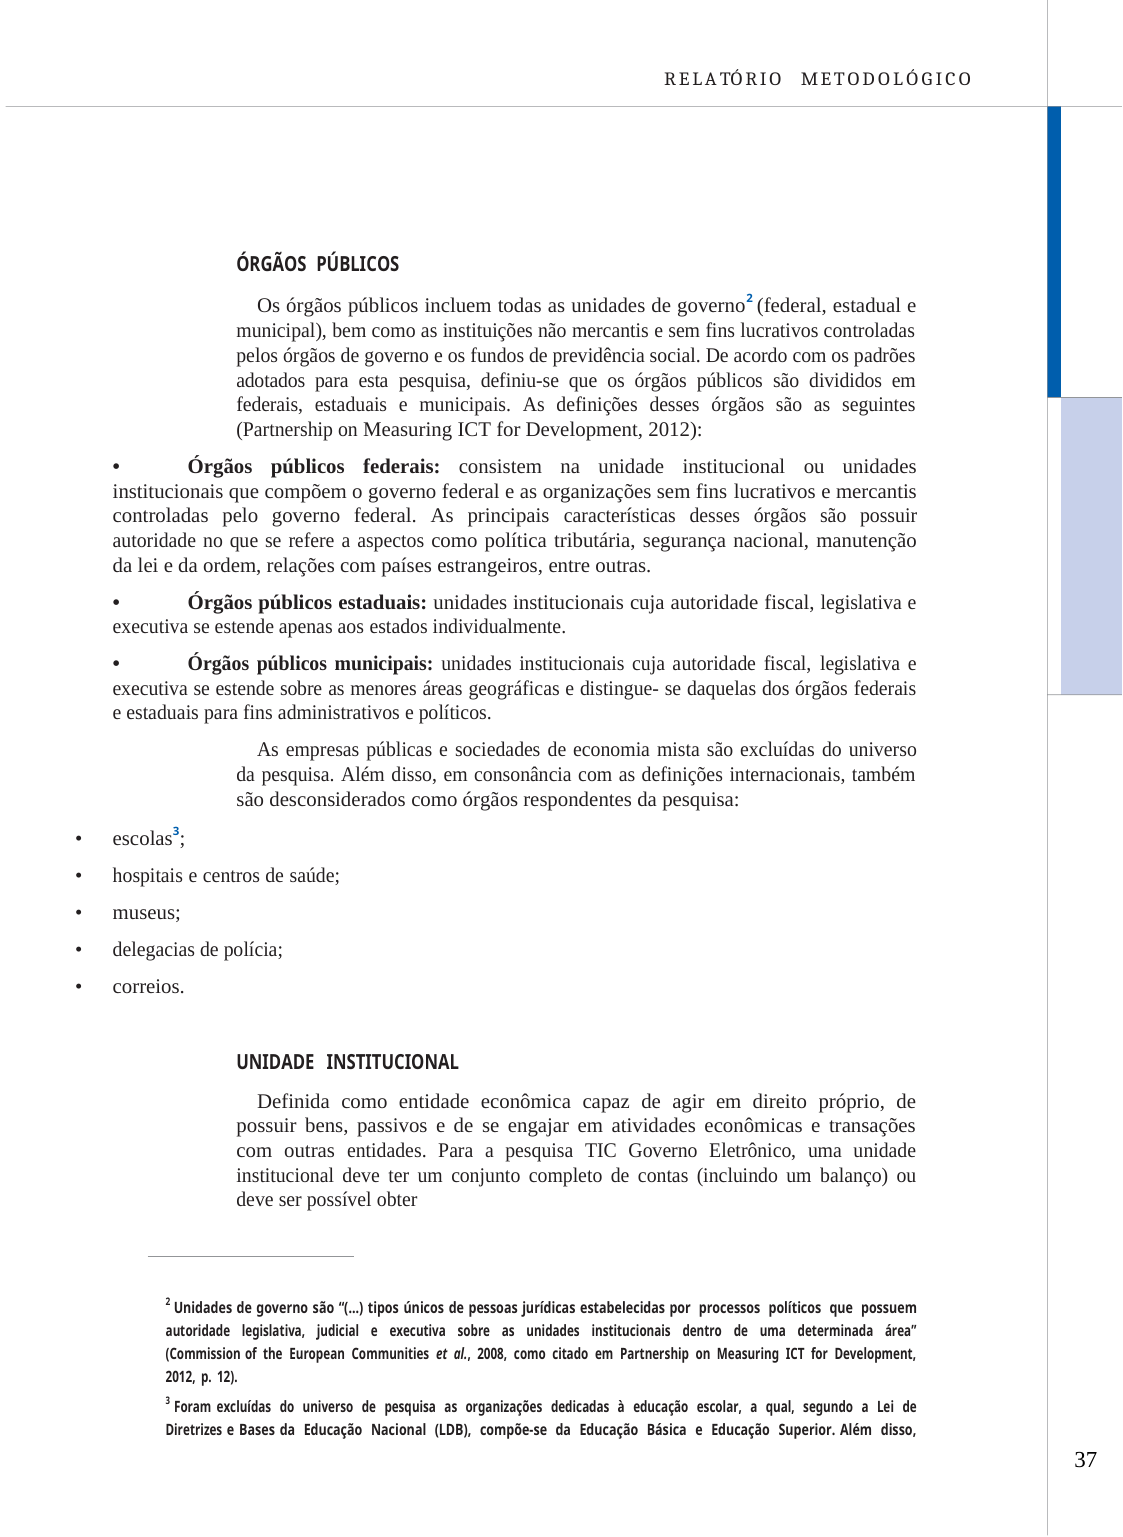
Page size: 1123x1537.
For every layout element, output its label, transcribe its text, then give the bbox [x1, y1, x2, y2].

list escolas3; [75, 823, 989, 850]
text Os órgãos públicos incluem todas as unidades de governo2 (federal, estadual e municipal), bem como as instituições não mercantis e sem fins lucrativos controladas pelos órgãos de governo e os fundos de previdência social. De acordo com os padrões adotados para esta pesquisa, definiu-se que os órgãos públicos são divididos em federais, estaduais e municipais. As definições desses órgãos são as seguintes (Partnership on Measuring ICT for Development, 2012): [236, 291, 916, 441]
list Órgãos públicos estaduais: unidades institucionais cuja autoridade fiscal, legislativa e executiva se estende apenas aos estados individualmente. [112, 589, 917, 638]
text 2 Unidades de governo são “(...) tipos únicos de pessoas jurídicas estabelecidas por processos políticos que possuem autoridade legislativa, judicial e executiva sobre as unidades institucionais dentro de uma determinada área” (Commission of the European Communities et al., 2008, como citado em Partnership on Measuring ICT for Development, 2012, p. 12). [165, 1294, 917, 1387]
text As empresas públicas e sociedades de economia mista são excluídas do universo da pesquisa. Além disso, em consonância com as definições internacionais, também são desconsiderados como órgãos respondentes da pesquisa: [236, 737, 917, 811]
list Órgãos públicos federais: consistem na unidade institucional ou unidades institucionais que compõem o governo federal e as organizações sem fins lucrativos e mercantis controladas pelo governo federal. As principais características desses órgãos são possuir autoridade no que se refere a aspectos como política tributária, segurança nacional, manutenção da lei e da ordem, relações com países estrangeiros, entre outras. [112, 454, 917, 577]
list museus; [75, 900, 989, 924]
text 3 Foram excluídas do universo de pesquisa as organizações dedicadas à educação escolar, a qual, segundo a Lei de Diretrizes e Bases da Educação Nacional (LDB), compõe-se da Educação Básica e Educação Superior. Além disso, [165, 1393, 917, 1440]
subtitle UNIDADE INSTITUCIONAL [236, 1047, 989, 1076]
list delegacias de polícia; [75, 937, 989, 961]
subtitle ÓRGÃOS PÚBLICOS [236, 249, 989, 278]
list Órgãos públicos municipais: unidades institucionais cuja autoridade fiscal, legislativa e executiva se estende sobre as menores áreas geográficas e distingue- se daquelas dos órgãos federais e estaduais para fins administrativos e políticos. [112, 651, 917, 724]
list hospitais e centros de saúde; [75, 863, 989, 887]
text Definida como entidade econômica capaz de agir em direito próprio, de possuir bens, passivos e de se engajar em atividades econômicas e transações com outras entidades. Para a pesquisa TIC Governo Eletrônico, uma unidade institucional deve ter um conjunto completo de contas (incluindo um balanço) ou deve ser possível obter [236, 1088, 917, 1211]
list correios. [75, 974, 989, 998]
